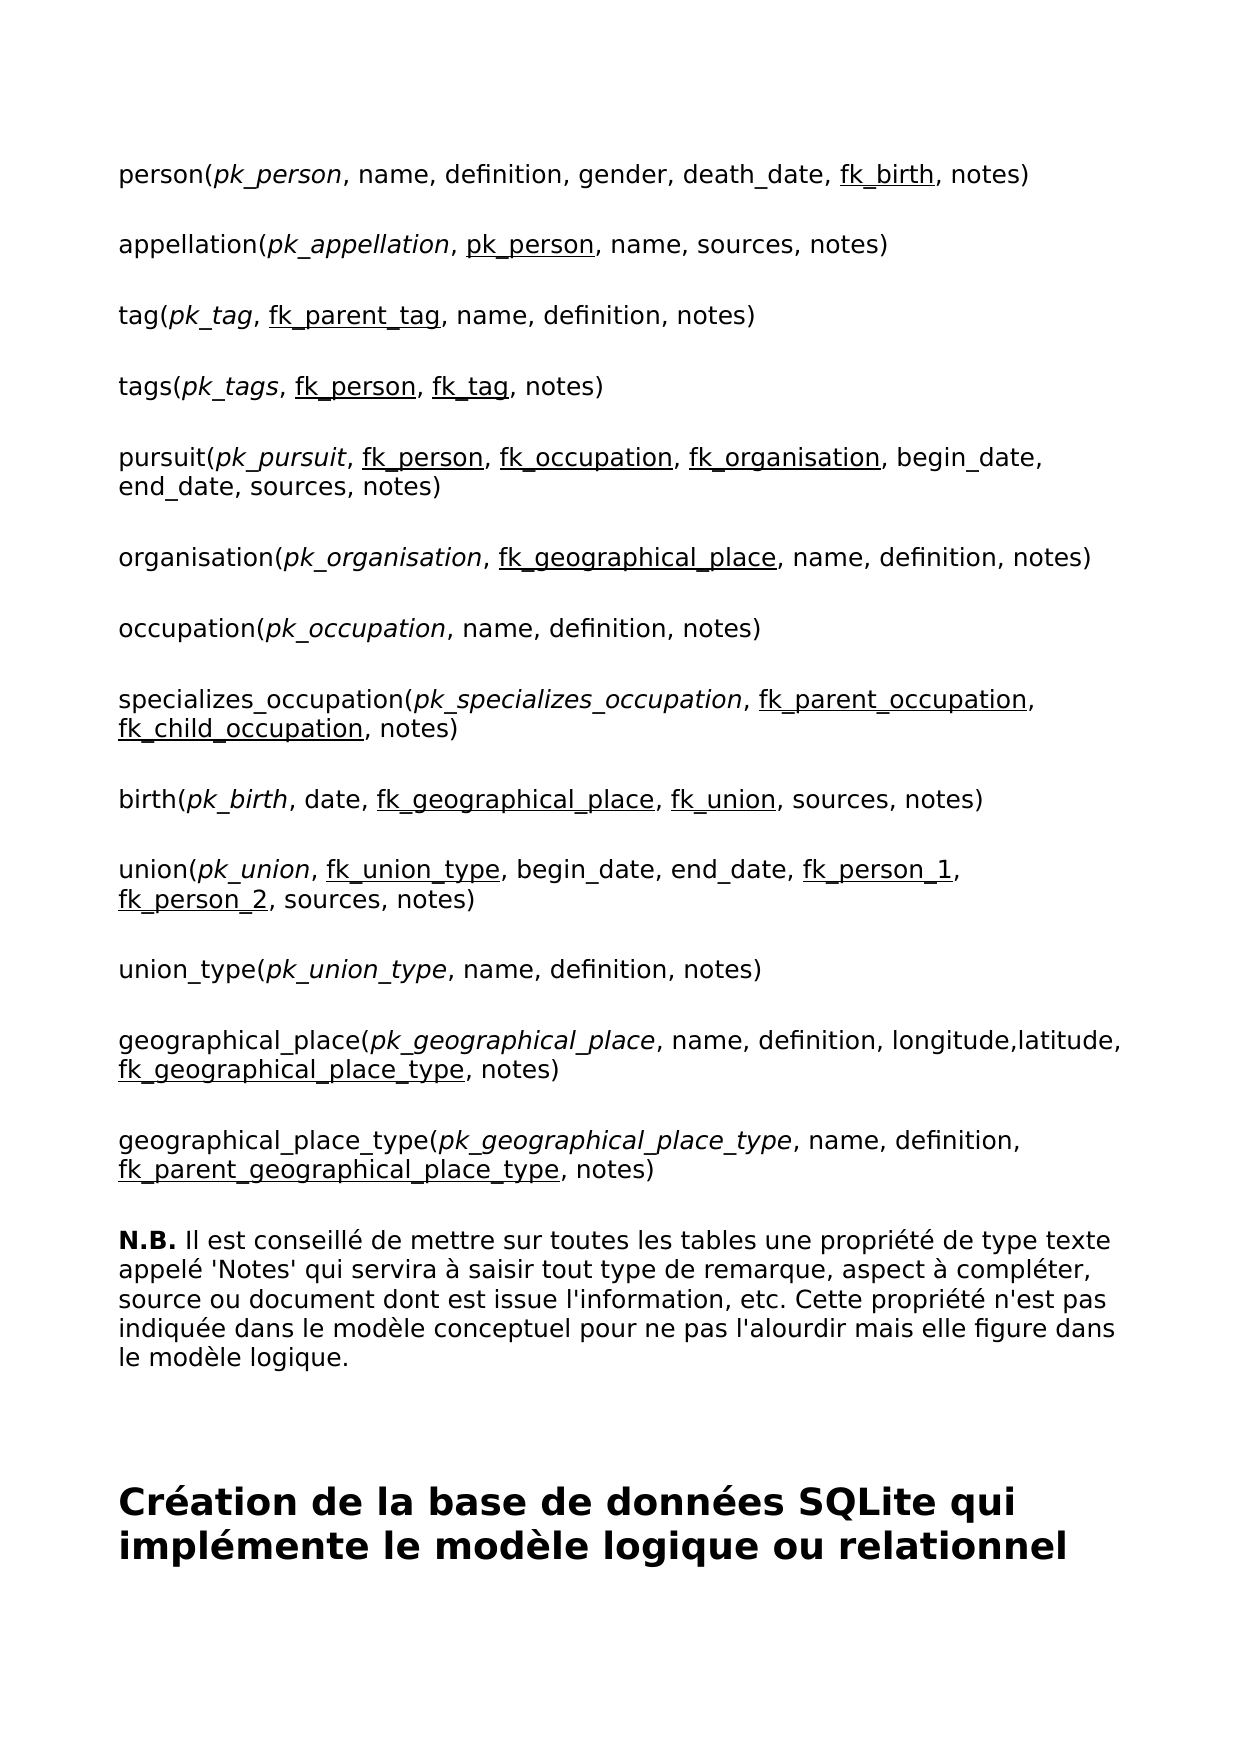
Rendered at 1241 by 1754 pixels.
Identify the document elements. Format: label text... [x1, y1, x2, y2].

text [118, 118, 1122, 147]
text appellation(pk_appellation, pk_person, name, sources, notes) [118, 231, 1122, 289]
text tag(pk_tag, fk_parent_tag, name, definition, notes) [118, 301, 1122, 360]
subtitle Création de la base de données SQLite qui implémente le modèle logique ou relationnel [118, 1481, 1122, 1568]
text union_type(pk_union_type, name, definition, notes) [118, 956, 1122, 1014]
text organisation(pk_organisation, fk_geographical_place, name, definition, notes) [118, 543, 1122, 601]
text occupation(pk_occupation, name, definition, notes) [118, 614, 1122, 672]
text geographical_place(pk_geographical_place, name, definition, longitude,latitude, fk_geographical_place_type, notes) [118, 1026, 1122, 1114]
text [118, 1580, 1122, 1609]
text tags(pk_tags, fk_person, fk_tag, notes) [118, 372, 1122, 431]
text geographical_place_type(pk_geographical_place_type, name, definition, fk_parent_geographical_place_type, notes) [118, 1126, 1122, 1214]
text pursuit(pk_pursuit, fk_person, fk_occupation, fk_organisation, begin_date, end_date, sources, notes) [118, 443, 1122, 531]
text specializes_occupation(pk_specializes_occupation, fk_parent_occupation, fk_child_occupation, notes) [118, 685, 1122, 772]
text person(pk_person, name, definition, gender, death_date, fk_birth, notes) [118, 160, 1122, 218]
text union(pk_union, fk_union_type, begin_date, end_date, fk_person_1, fk_person_2, sources, notes) [118, 856, 1122, 943]
text birth(pk_birth, date, fk_geographical_place, fk_union, sources, notes) [118, 785, 1122, 843]
text N.B. Il est conseillé de mettre sur toutes les tables une propriété de type texte appelé 'Notes' qui servira à saisir tout type de remarque, aspect à compléter, source ou document dont est issue l'information, etc. Cette propriété n'est pas indiquée dans le modèle conceptuel pour ne pas l'alourdir mais elle figure dans le modèle logique. [118, 1226, 1122, 1372]
